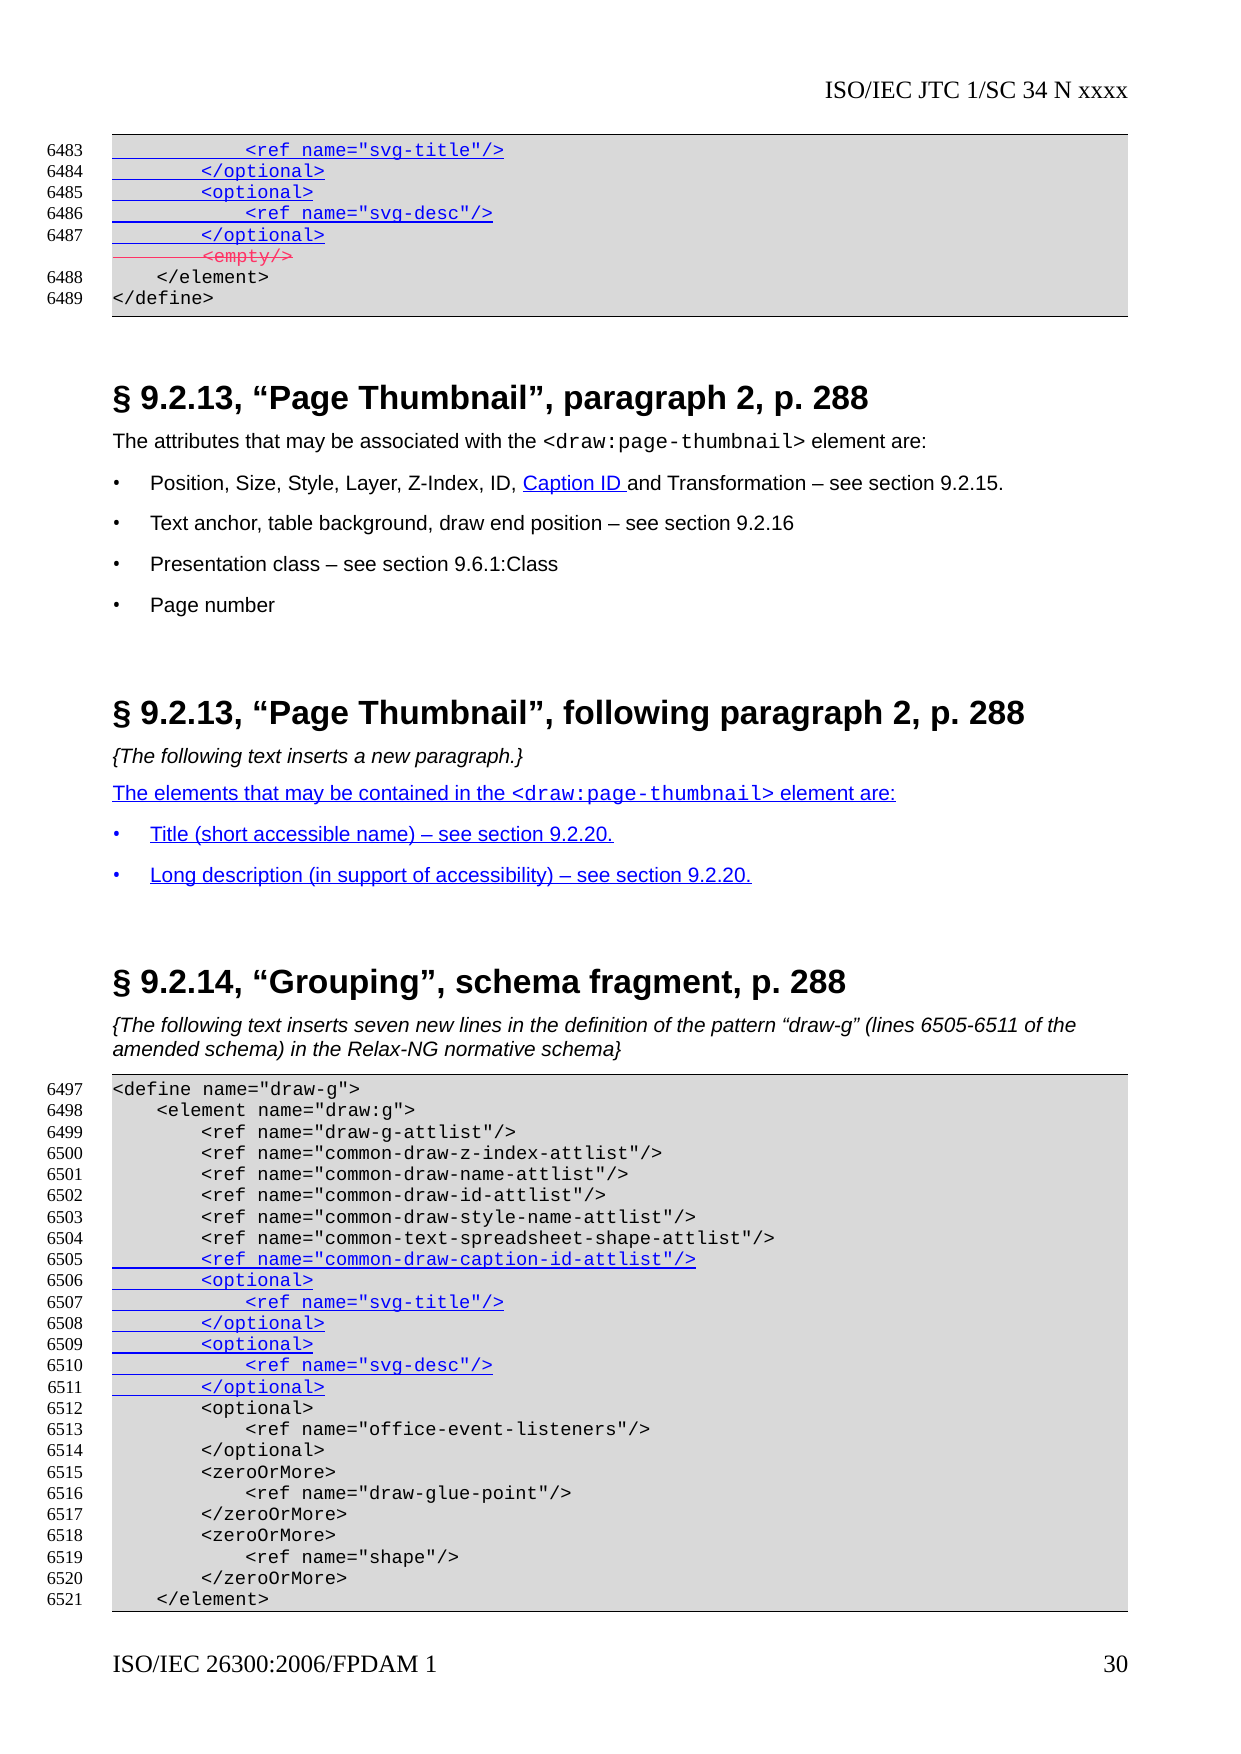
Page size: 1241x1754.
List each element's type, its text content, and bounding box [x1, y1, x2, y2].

text </optional> [112, 225, 1128, 247]
text <ref name="draw-glue-point"/> [112, 1484, 1128, 1505]
text <ref name="svg-desc"/> [112, 1356, 1128, 1377]
text <optional> [112, 1399, 1128, 1420]
list Long description (in support of accessibility) – see section 9.2.20. [112, 860, 1128, 888]
text </zeroOrMore> [112, 1505, 1128, 1526]
text <ref name="common-draw-name-attlist"/> [112, 1165, 1128, 1186]
text <element name="draw:g"> [112, 1101, 1128, 1122]
text The attributes that may be associated with the <draw:page-thumbnail> element are: [112, 429, 1128, 455]
text <ref name="common-draw-style-name-attlist"/> [112, 1207, 1128, 1229]
text <ref name="svg-title"/> [112, 135, 1128, 162]
text <ref name="svg-desc"/> [112, 204, 1128, 225]
text </element> [112, 268, 1128, 283]
text <empty/> [112, 247, 1128, 268]
text </optional> [112, 1441, 1128, 1462]
subtitle § 9.2.14, “Grouping”, schema fragment, p. 288 [112, 962, 1128, 1001]
list Title (short accessible name) – see section 9.2.20. [112, 819, 1128, 847]
text <optional> [112, 183, 1128, 204]
text <ref name="office-event-listeners"/> [112, 1420, 1128, 1441]
text </define> [112, 283, 1128, 316]
text <ref name="common-draw-caption-id-attlist"/> [112, 1250, 1128, 1271]
text <ref name="shape"/> [112, 1547, 1128, 1569]
text <ref name="common-draw-z-index-attlist"/> [112, 1144, 1128, 1165]
text </optional> [112, 1314, 1128, 1335]
text <ref name="draw-g-attlist"/> [112, 1122, 1128, 1144]
subtitle § 9.2.13, “Page Thumbnail”, following paragraph 2, p. 288 [112, 693, 1128, 731]
subtitle § 9.2.13, “Page Thumbnail”, paragraph 2, p. 288 [112, 378, 1128, 417]
text </zeroOrMore> [112, 1569, 1128, 1590]
text <optional> [112, 1335, 1128, 1356]
text <define name="draw-g"> [112, 1075, 1128, 1101]
text <ref name="svg-title"/> [112, 1292, 1128, 1314]
text <ref name="common-text-spreadsheet-shape-attlist"/> [112, 1229, 1128, 1250]
text </optional> [112, 162, 1128, 183]
text {The following text inserts a new paragraph.} [112, 744, 1128, 768]
list Page number [112, 590, 1128, 619]
text The elements that may be contained in the <draw:page-thumbnail> element are: [112, 780, 1128, 806]
text <zeroOrMore> [112, 1462, 1128, 1484]
text </element> [112, 1590, 1128, 1611]
list Position, Size, Style, Layer, Z-Index, ID, Caption ID and Transformation – see section 9.2.15. [112, 468, 1128, 496]
text <zeroOrMore> [112, 1526, 1128, 1547]
text </optional> [112, 1377, 1128, 1399]
text <ref name="common-draw-id-attlist"/> [112, 1186, 1128, 1207]
text <optional> [112, 1271, 1128, 1292]
list Presentation class – see section 9.6.1:Class [112, 549, 1128, 578]
list Text anchor, table background, draw end position – see section 9.2.16 [112, 508, 1128, 537]
text {The following text inserts seven new lines in the definition of the pattern “draw-g” (lines 6505-6511 of the amended schema) in the Relax-NG normative schema} [112, 1013, 1128, 1061]
